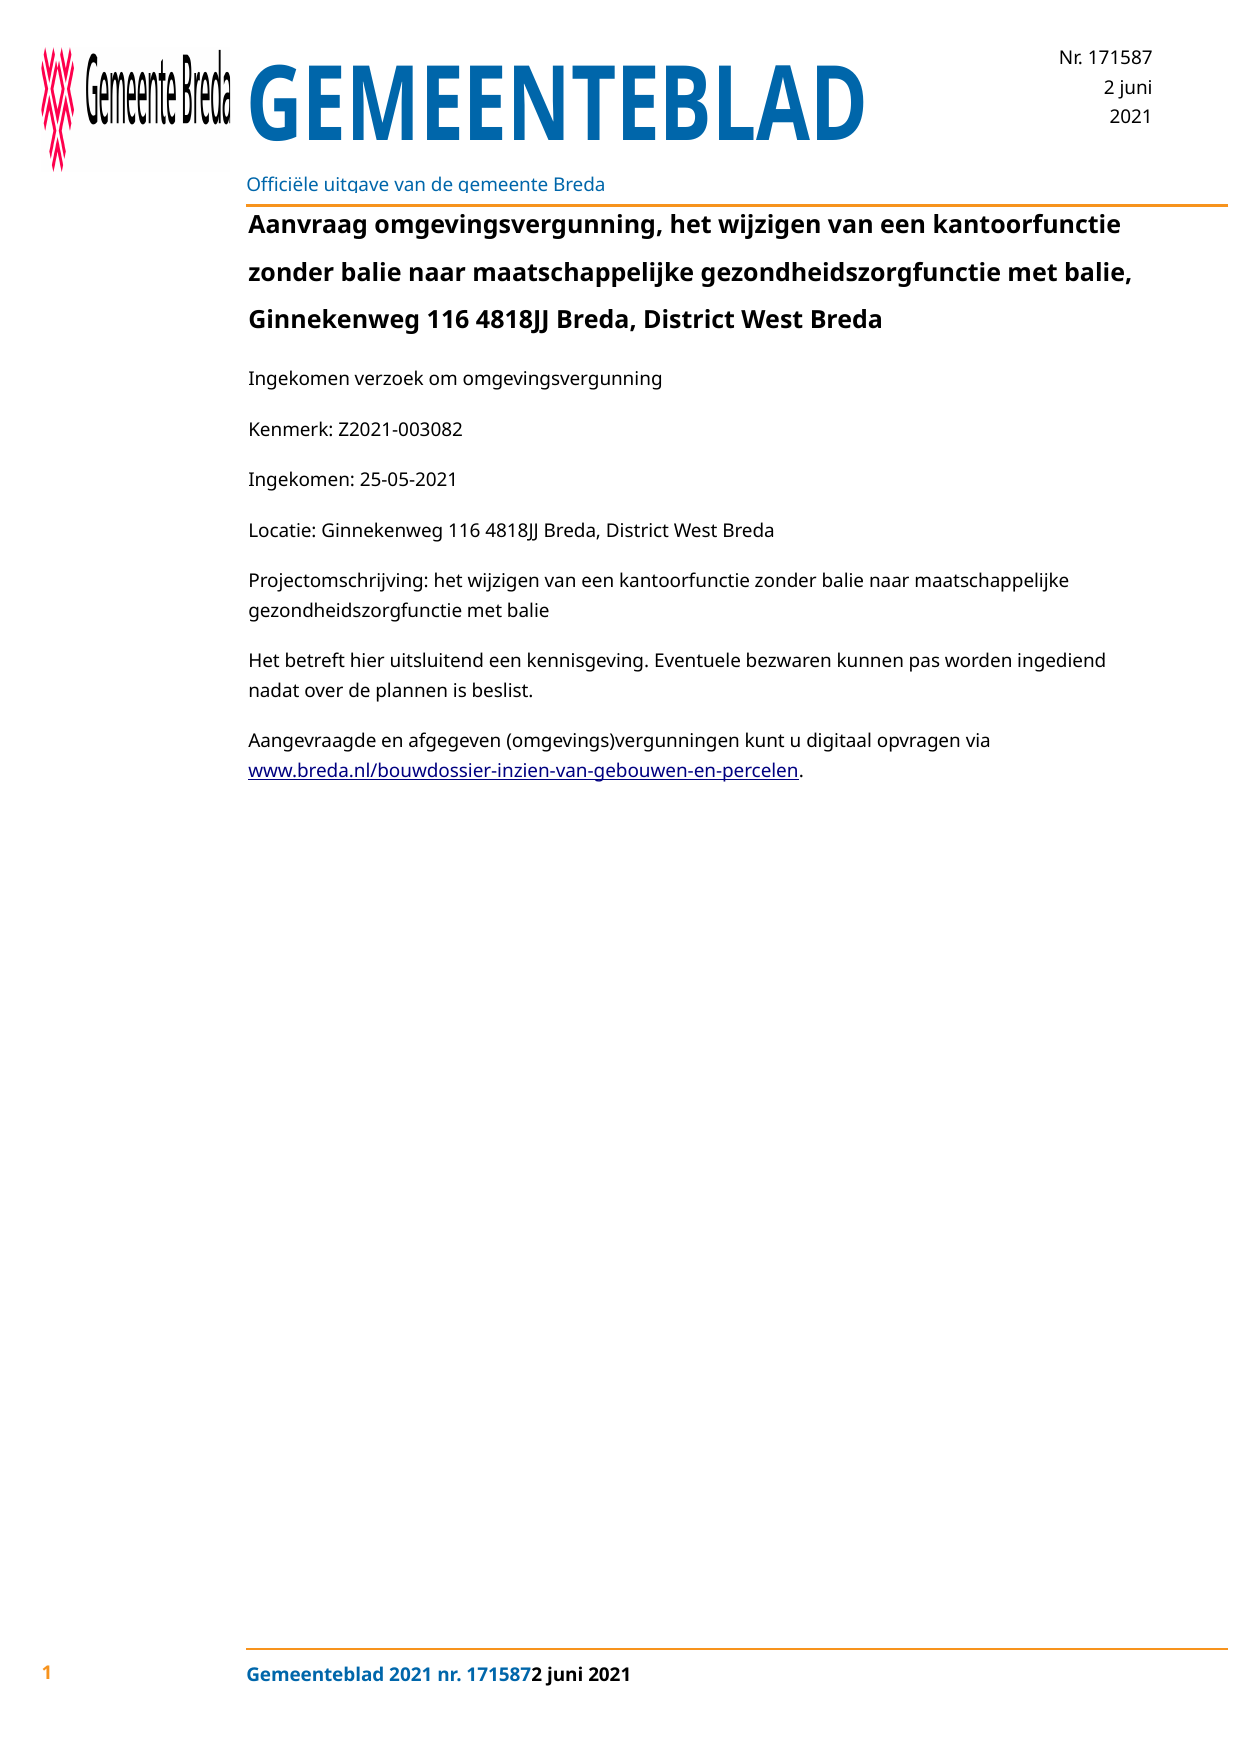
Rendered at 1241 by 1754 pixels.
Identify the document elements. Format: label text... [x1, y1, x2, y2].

picture [41, 47, 231, 172]
text Projectomschrijving: het wijzigen van een kantoorfunctie zonder balie naar maatschappelijke gezondheidszorgfunctie met balie [248, 567, 1152, 622]
text Ingekomen: 25-05-2021 [248, 466, 1152, 492]
text Het betreft hier uitsluitend een kennisgeving. Eventuele bezwaren kunnen pas worden ingediend nadat over de plannen is beslist. [248, 647, 1152, 702]
text Kenmerk: Z2021-003082 [248, 416, 1152, 442]
text Aanvraag omgevingsvergunning, het wijzigen van een kantoorfunctie zonder balie naar maatschappelijke gezondheidszorgfunctie met balie, Ginnekenweg 116 4818JJ Breda, District West Breda [248, 207, 1152, 336]
text Locatie: Ginnekenweg 116 4818JJ Breda, District West Breda [248, 517, 1152, 542]
text Aangevraagde en afgegeven (omgevings)vergunningen kunt u digitaal opvragen via www.breda.nl/bouwdossier-inzien-van-gebouwen-en-percelen. [248, 727, 1152, 782]
text Ingekomen verzoek om omgevingsvergunning [248, 366, 1152, 391]
